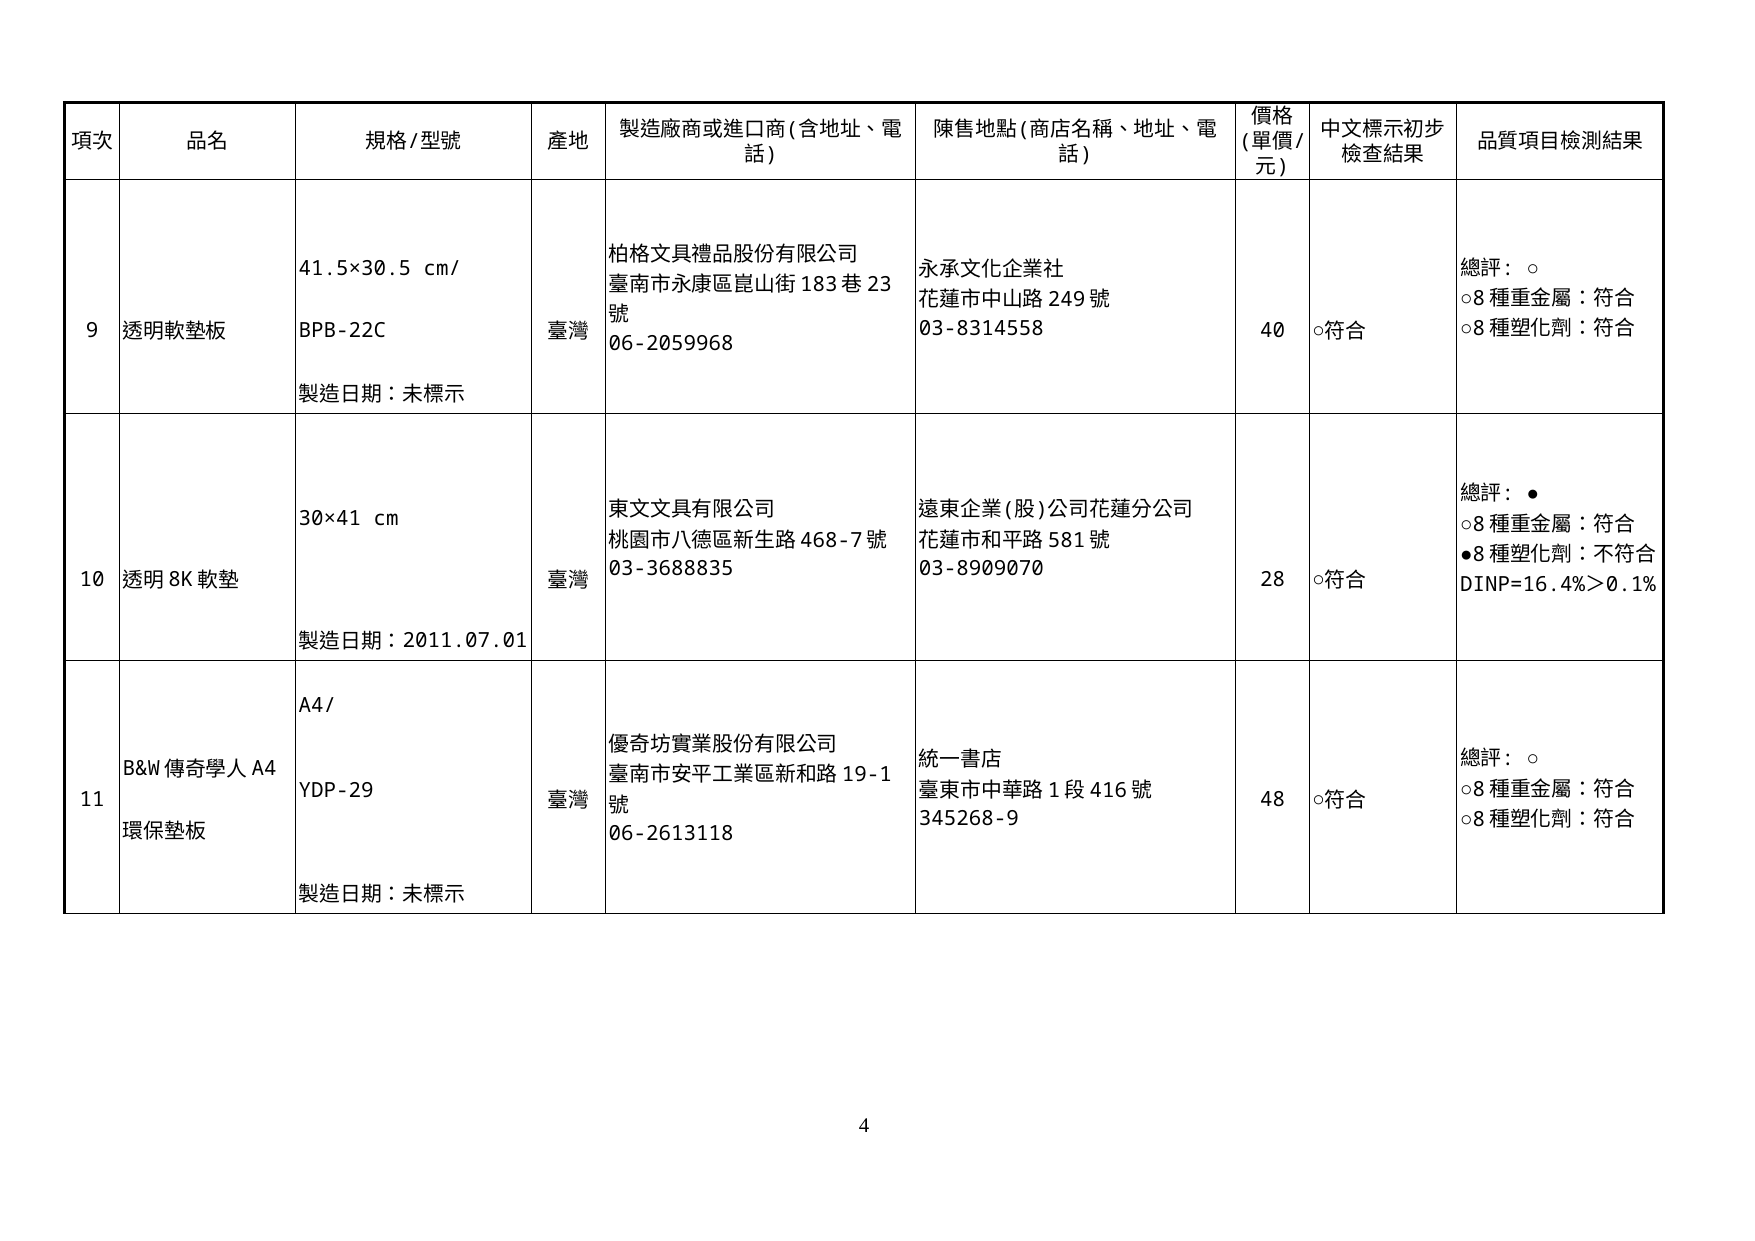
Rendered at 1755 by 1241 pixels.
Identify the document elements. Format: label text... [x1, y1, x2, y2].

table_cell 總評: ● ○8種重金屬：符合 ●8種塑化劑：不符合 DINP=16.4%＞0.1% [1457, 414, 1662, 660]
table_header 陳售地點(商店名稱、地址、電話) [916, 104, 1235, 179]
table_cell 28 [1236, 414, 1309, 660]
table_cell 40 [1236, 180, 1309, 413]
table_header 價格 (單價/元) [1236, 104, 1309, 179]
table_header 項次 [66, 104, 119, 179]
table_cell 遠東企業(股)公司花蓮分公司 花蓮市和平路581號 03-8909070 [916, 414, 1235, 660]
table_header 規格/型號 [296, 104, 531, 179]
table_cell 優奇坊實業股份有限公司 臺南市安平工業區新和路19-1號 06-2613118 [606, 661, 915, 913]
table_cell 臺灣 [532, 414, 605, 660]
table_cell 總評: ○ ○8種重金屬：符合 ○8種塑化劑：符合 [1457, 661, 1662, 913]
table_cell 30×41 cm 製造日期：2011.07.01 [296, 414, 531, 660]
table_cell 臺灣 [532, 180, 605, 413]
table_cell ○符合 [1310, 180, 1456, 413]
table_header 產地 [532, 104, 605, 179]
table_cell 柏格文具禮品股份有限公司 臺南市永康區崑山街183巷23號 06-2059968 [606, 180, 915, 413]
table_cell 透明軟墊板 [120, 180, 295, 413]
table_header 品名 [120, 104, 295, 179]
table_cell 臺灣 [532, 661, 605, 913]
table_cell 透明8K軟墊 [120, 414, 295, 660]
table_cell 41.5×30.5 cm/ BPB-22C 製造日期：未標示 [296, 180, 531, 413]
table_cell ○符合 [1310, 414, 1456, 660]
table_header 製造廠商或進口商(含地址、電話) [606, 104, 915, 179]
table_cell A4/ YDP-29 製造日期：未標示 [296, 661, 531, 913]
table_cell 48 [1236, 661, 1309, 913]
table_cell 10 [66, 414, 119, 660]
table_header 中文標示初步檢查結果 [1310, 104, 1456, 179]
table_cell 統一書店 臺東市中華路1段416號 345268-9 [916, 661, 1235, 913]
table_cell 11 [66, 661, 119, 913]
table_cell 東文文具有限公司 桃園市八德區新生路468-7號 03-3688835 [606, 414, 915, 660]
table_cell 永承文化企業社 花蓮市中山路249號 03-8314558 [916, 180, 1235, 413]
table_cell 9 [66, 180, 119, 413]
table_header 品質項目檢測結果 [1457, 104, 1662, 179]
table_cell 總評: ○ ○8種重金屬：符合 ○8種塑化劑：符合 [1457, 180, 1662, 413]
table_cell ○符合 [1310, 661, 1456, 913]
table_cell B&W傳奇學人A4環保墊板 [120, 661, 295, 913]
